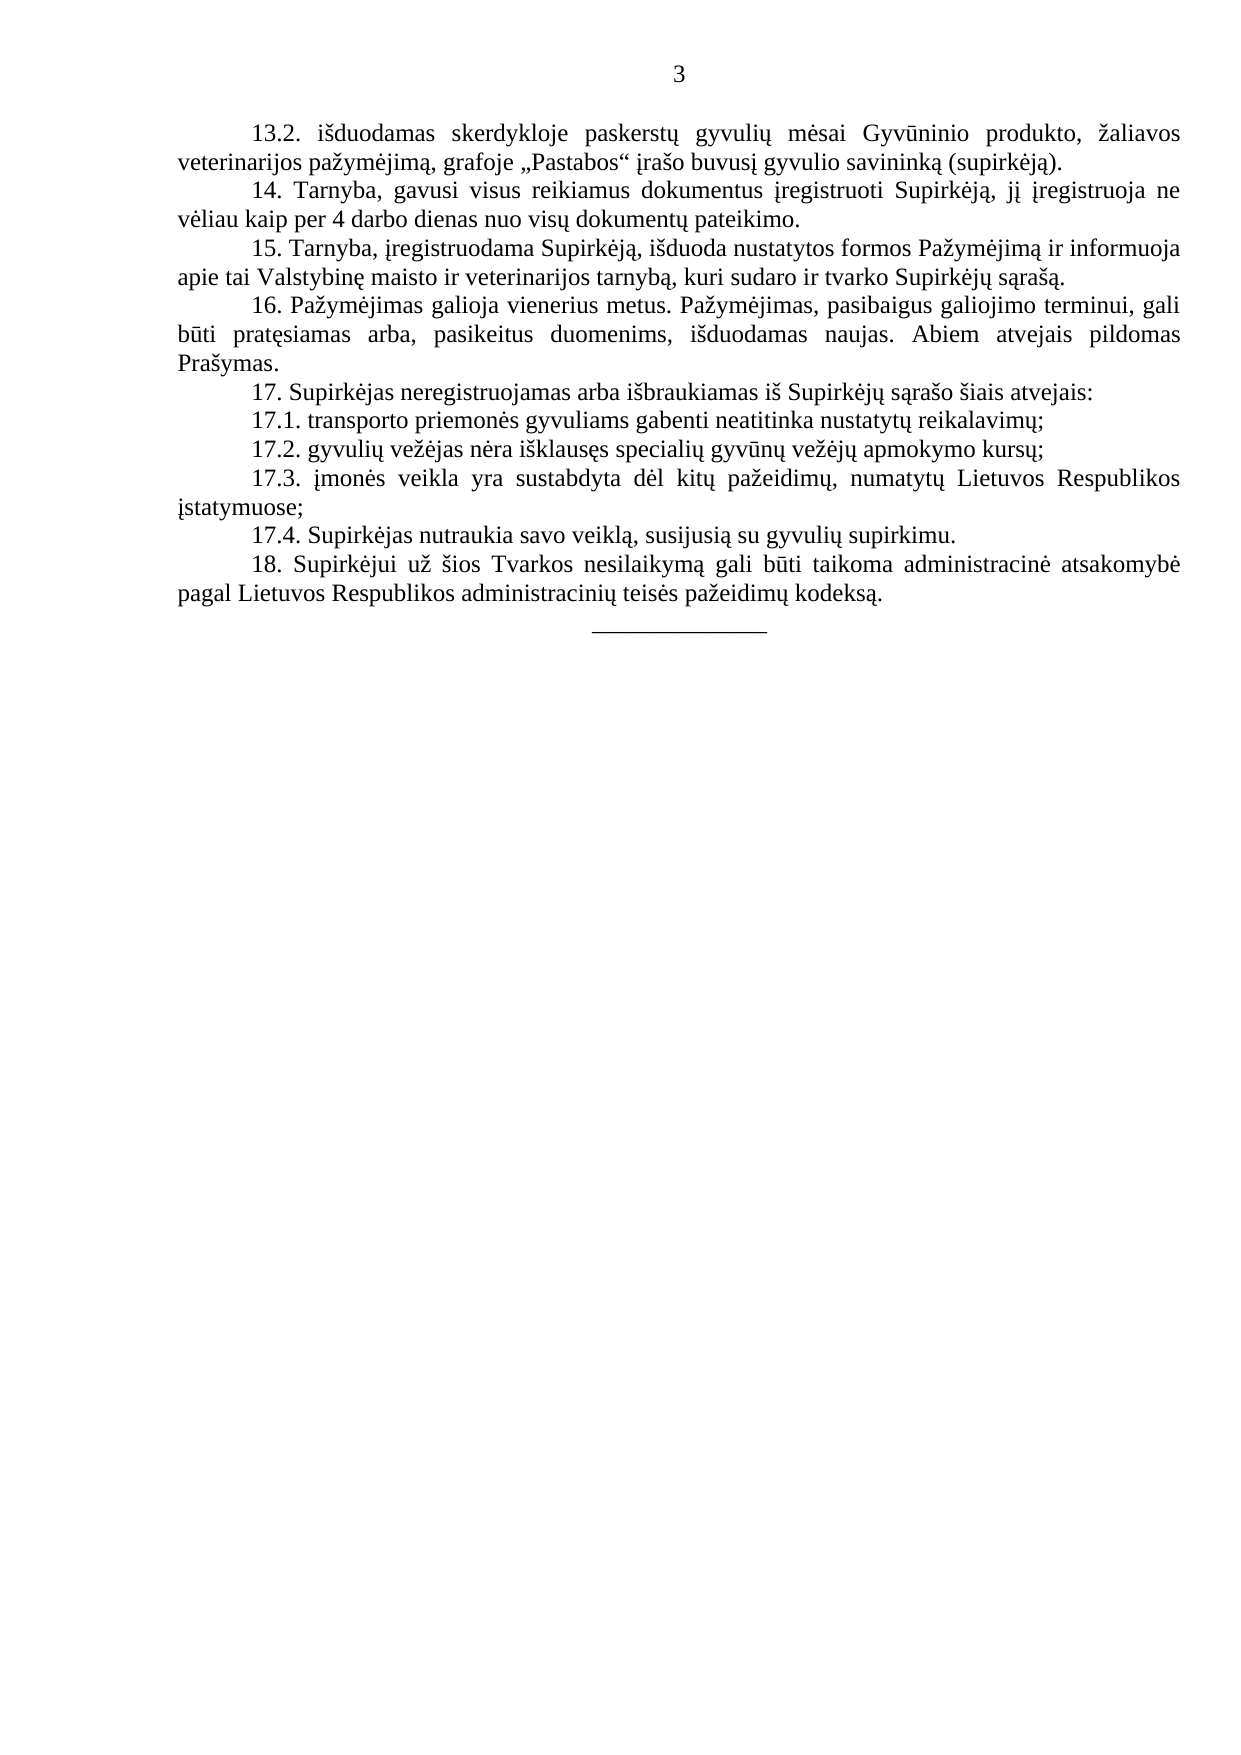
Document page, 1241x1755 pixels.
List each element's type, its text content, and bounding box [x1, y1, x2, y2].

text 18. Supirkėjui už šios Tvarkos nesilaikymą gali būti taikoma administracinė atsakomybė pagal Lietuvos Respublikos administracinių teisės pažeidimų kodeksą. [177, 549, 1181, 607]
text 17.2. gyvulių vežėjas nėra išklausęs specialių gyvūnų vežėjų apmokymo kursų; [177, 434, 1181, 463]
text 17. Supirkėjas neregistruojamas arba išbraukiamas iš Supirkėjų sąrašo šiais atvejais: [177, 377, 1181, 406]
text 14. Tarnyba, gavusi visus reikiamus dokumentus įregistruoti Supirkėją, jį įregistruoja ne vėliau kaip per 4 darbo dienas nuo visų dokumentų pateikimo. [177, 176, 1181, 233]
text 16. Pažymėjimas galioja vienerius metus. Pažymėjimas, pasibaigus galiojimo terminui, gali būti pratęsiamas arba, pasikeitus duomenims, išduodamas naujas. Abiem atvejais pildomas Prašymas. [177, 291, 1181, 377]
text 17.3. įmonės veikla yra sustabdyta dėl kitų pažeidimų, numatytų Lietuvos Respublikos įstatymuose; [177, 463, 1181, 521]
text 17.1. transporto priemonės gyvuliams gabenti neatitinka nustatytų reikalavimų; [177, 406, 1181, 434]
text 13.2. išduodamas skerdykloje paskerstų gyvulių mėsai Gyvūninio produkto, žaliavos veterinarijos pažymėjimą, grafoje „Pastabos“ įrašo buvusį gyvulio savininką (supirkėją). [177, 118, 1181, 176]
text ______________ [177, 607, 1181, 636]
text 17.4. Supirkėjas nutraukia savo veiklą, susijusią su gyvulių supirkimu. [177, 521, 1181, 549]
text 15. Tarnyba, įregistruodama Supirkėją, išduoda nustatytos formos Pažymėjimą ir informuoja apie tai Valstybinę maisto ir veterinarijos tarnybą, kuri sudaro ir tvarko Supirkėjų sąrašą. [177, 233, 1181, 291]
